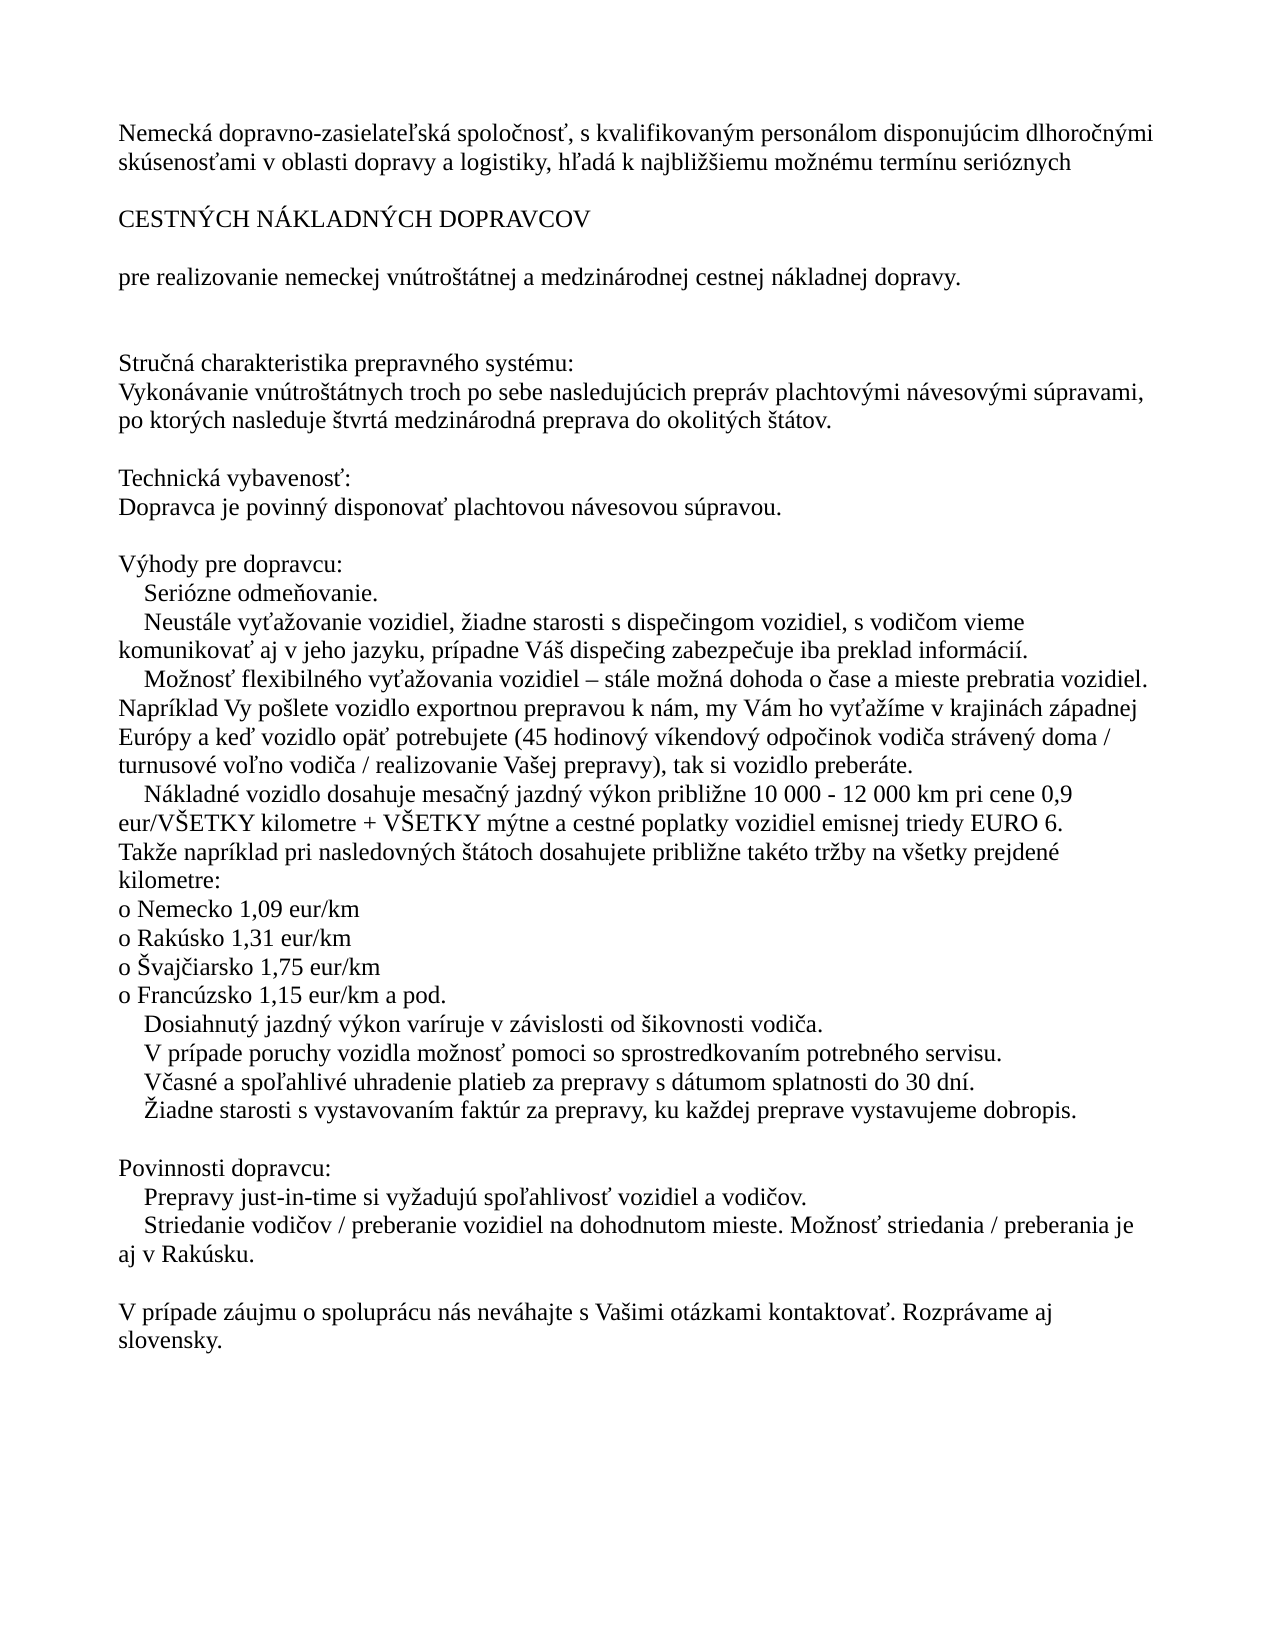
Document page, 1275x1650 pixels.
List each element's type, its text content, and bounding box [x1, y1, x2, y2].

text Nemecká dopravno-zasielateľská spoločnosť, s kvalifikovaným personálom disponujúcim dlhoročnými skúsenosťami v oblasti dopravy a logistiky, hľadá k najbližšiemu možnému termínu serióznych CESTNÝCH NÁKLADNÝCH DOPRAVCOV pre realizovanie nemeckej vnútroštátnej a medzinárodnej cestnej nákladnej dopravy. Stručná charakteristika prepravného systému: Vykonávanie vnútroštátnych troch po sebe nasledujúcich prepráv plachtovými návesovými súpravami, po ktorých nasleduje štvrtá medzinárodná preprava do okolitých štátov. Technická vybavenosť: Dopravca je povinný disponovať plachtovou návesovou súpravou. Výhody pre dopravcu:  Seriózne odmeňovanie.  Neustále vyťažovanie vozidiel, žiadne starosti s dispečingom vozidiel, s vodičom vieme komunikovať aj v jeho jazyku, prípadne Váš dispečing zabezpečuje iba preklad informácií.  Možnosť flexibilného vyťažovania vozidiel – stále možná dohoda o čase a mieste prebratia vozidiel. Napríklad Vy pošlete vozidlo exportnou prepravou k nám, my Vám ho vyťažíme v krajinách západnej Európy a keď vozidlo opäť potrebujete (45 hodinový víkendový odpočinok vodiča strávený doma / turnusové voľno vodiča / realizovanie Vašej prepravy), tak si vozidlo preberáte.  Nákladné vozidlo dosahuje mesačný jazdný výkon približne 10 000 - 12 000 km pri cene 0,9 eur/VŠETKY kilometre + VŠETKY mýtne a cestné poplatky vozidiel emisnej triedy EURO 6. Takže napríklad pri nasledovných štátoch dosahujete približne takéto tržby na všetky prejdené kilometre: o Nemecko 1,09 eur/km o Rakúsko 1,31 eur/km o Švajčiarsko 1,75 eur/km o Francúzsko 1,15 eur/km a pod.  Dosiahnutý jazdný výkon varíruje v závislosti od šikovnosti vodiča.  V prípade poruchy vozidla možnosť pomoci so sprostredkovaním potrebného servisu.  Včasné a spoľahlivé uhradenie platieb za prepravy s dátumom splatnosti do 30 dní.  Žiadne starosti s vystavovaním faktúr za prepravy, ku každej preprave vystavujeme dobropis. Povinnosti dopravcu:  Prepravy just-in-time si vyžadujú spoľahlivosť vozidiel a vodičov.  Striedanie vodičov / preberanie vozidiel na dohodnutom mieste. Možnosť striedania / preberania je aj v Rakúsku. V prípade záujmu o spoluprácu nás neváhajte s Vašimi otázkami kontaktovať. Rozprávame aj slovensky. [118, 118, 1157, 1354]
